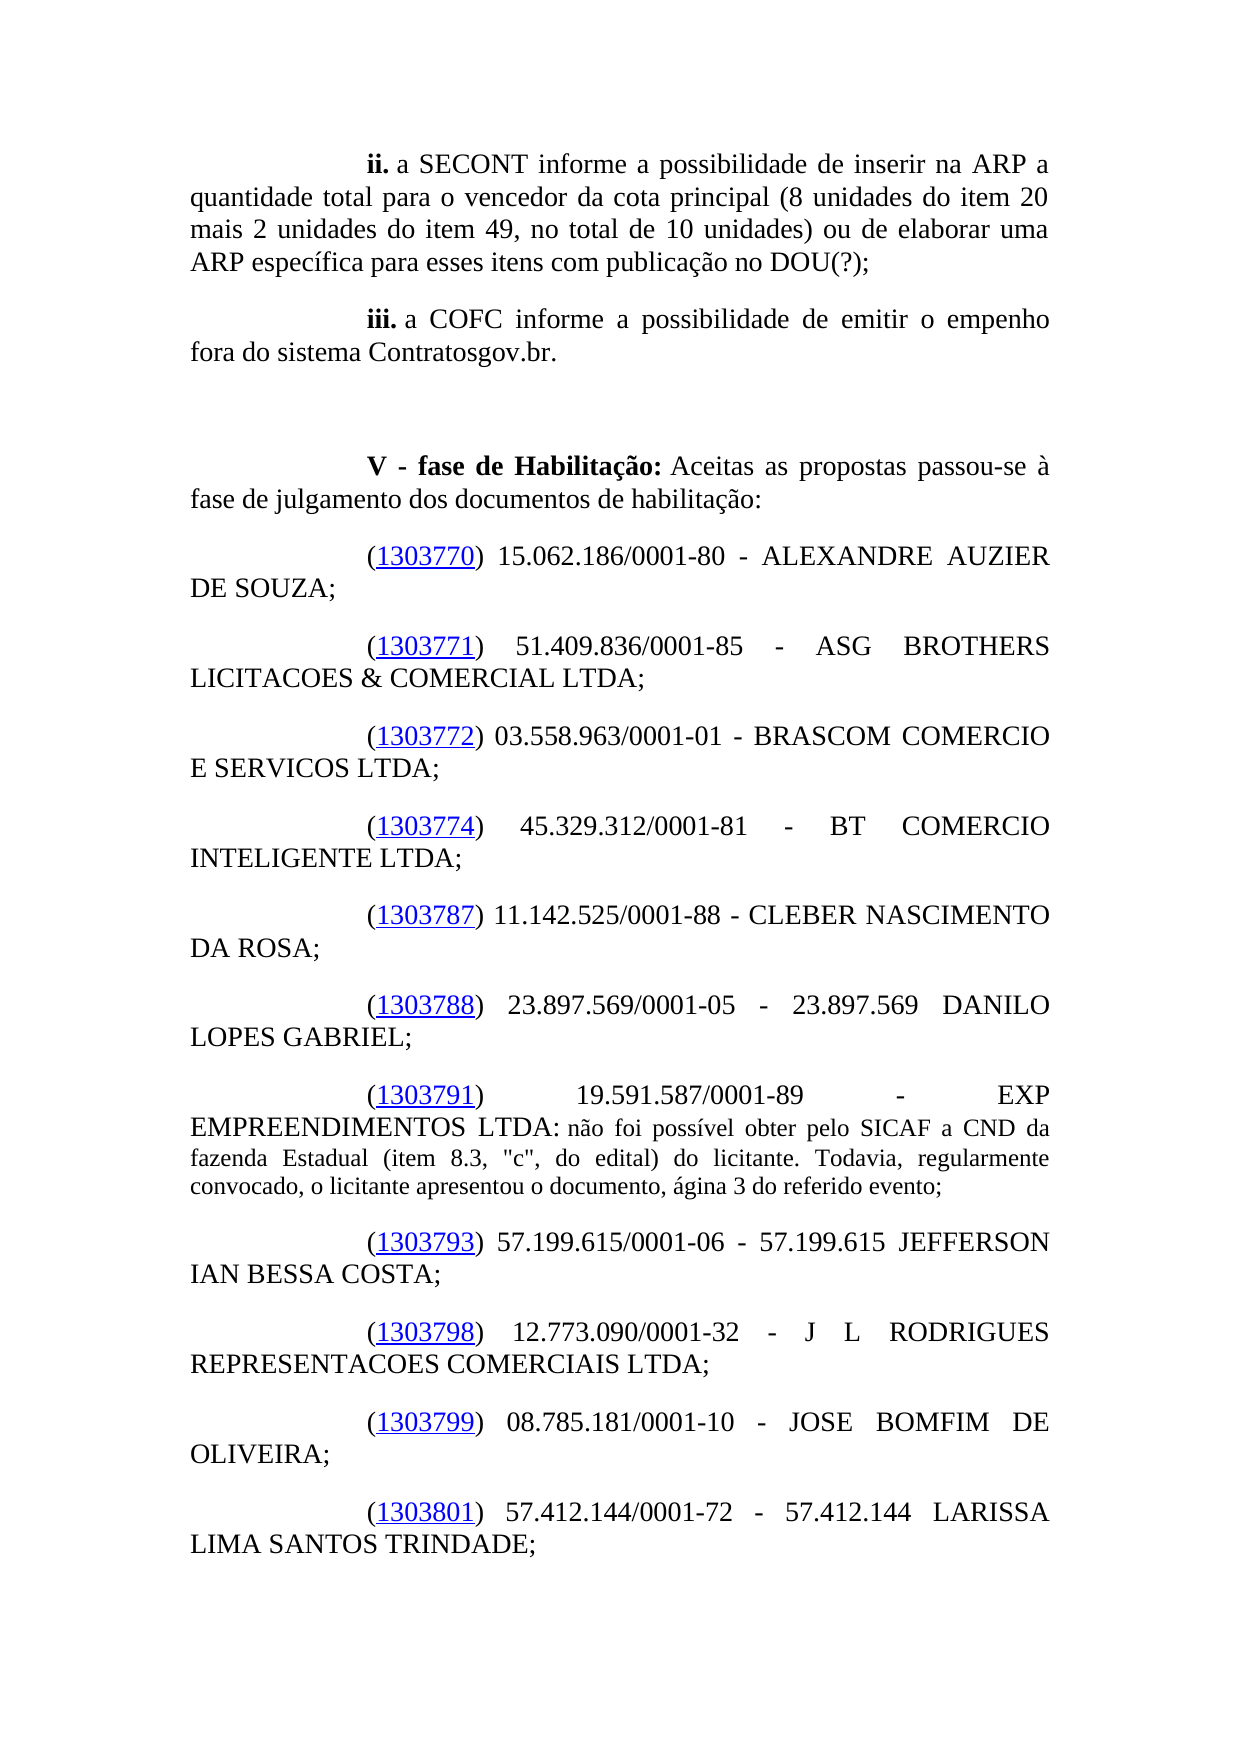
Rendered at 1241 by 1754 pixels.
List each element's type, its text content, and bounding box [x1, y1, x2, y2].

text (1303771) 51.409.836/0001-85 - ASG BROTHERS LICITACOES & COMERCIAL LTDA; [190, 629, 1051, 694]
text (1303798) 12.773.090/0001-32 - J L RODRIGUES REPRESENTACOES COMERCIAIS LTDA; [190, 1315, 1051, 1380]
text ii. a SECONT informe a possibilidade de inserir na ARP a quantidade total para o vencedor da cota principal (8 unidades do item 20 mais 2 unidades do item 49, no total de 10 unidades) ou de elaborar uma ARP específica para esses itens com publicação no DOU(?); [190, 148, 1051, 277]
text (1303774) 45.329.312/0001-81 - BT COMERCIO INTELIGENTE LTDA; [190, 808, 1051, 873]
text (1303772) 03.558.963/0001-01 - BRASCOM COMERCIO E SERVICOS LTDA; [190, 719, 1051, 783]
text V - fase de Habilitação: Aceitas as propostas passou-se à fase de julgamento dos documentos de habilitação: [190, 449, 1051, 514]
text (1303787) 11.142.525/0001-88 - CLEBER NASCIMENTO DA ROSA; [190, 898, 1051, 963]
text (1303770) 15.062.186/0001-80 - ALEXANDRE AUZIER DE SOUZA; [190, 539, 1051, 604]
text (1303788) 23.897.569/0001-05 - 23.897.569 DANILO LOPES GABRIEL; [190, 988, 1051, 1053]
text (1303801) 57.412.144/0001-72 - 57.412.144 LARISSA LIMA SANTOS TRINDADE; [190, 1494, 1051, 1559]
text iii. a COFC informe a possibilidade de emitir o empenho fora do sistema Contratosgov.br. [190, 302, 1051, 367]
text (1303793) 57.199.615/0001-06 - 57.199.615 JEFFERSON IAN BESSA COSTA; [190, 1225, 1051, 1290]
text (1303791) 19.591.587/0001-89 - EXP EMPREENDIMENTOS LTDA: não foi possível obter pelo SICAF a CND da fazenda Estadual (item 8.3, "c", do edital) do licitante. Todavia, regularmente convocado, o licitante apresentou o documento, ágina 3 do referido evento; [190, 1078, 1051, 1200]
text (1303799) 08.785.181/0001-10 - JOSE BOMFIM DE OLIVEIRA; [190, 1405, 1051, 1469]
